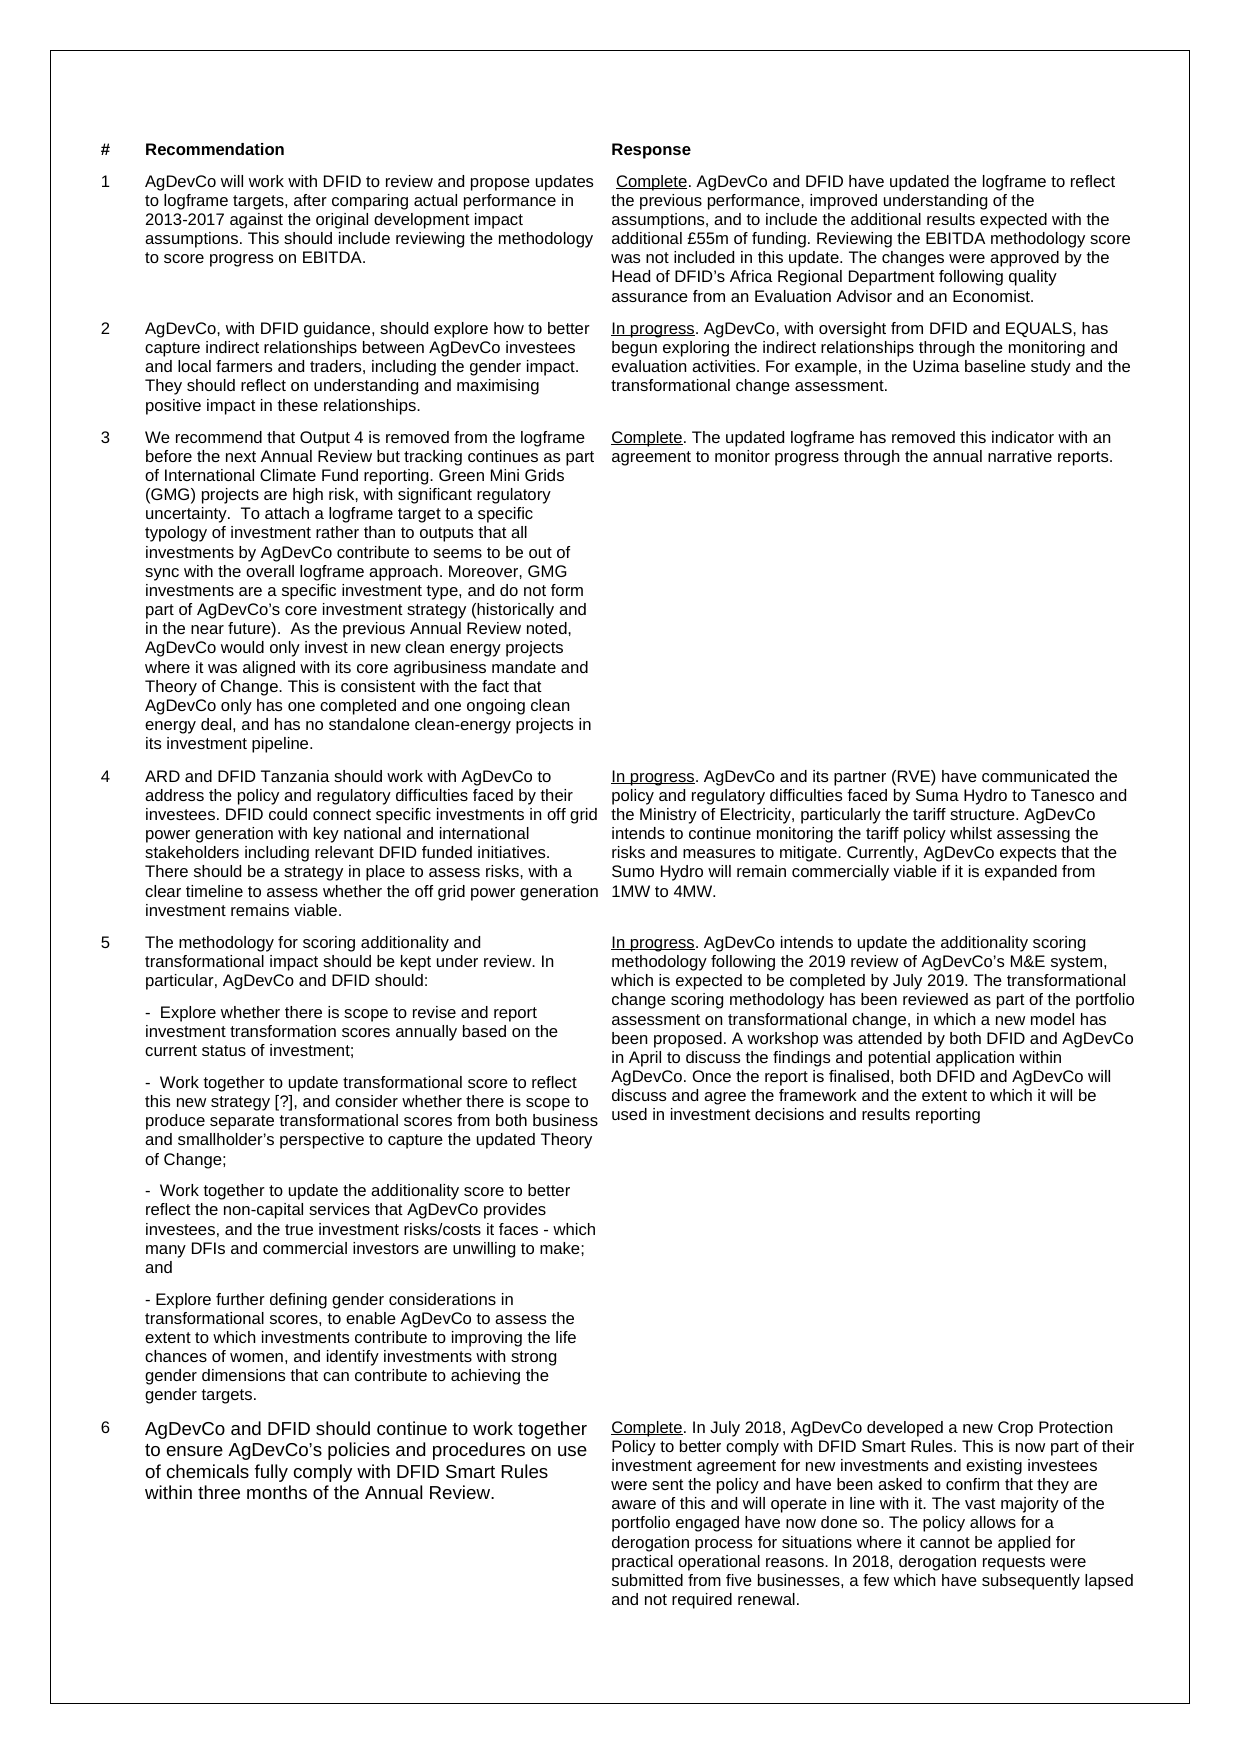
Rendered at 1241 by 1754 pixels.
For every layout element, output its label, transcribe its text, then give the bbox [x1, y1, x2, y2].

table_cell AgDevCo will work with DFID to review and propose updates to logframe targets, after comparing actual performance in 2013-2017 against the original development impact assumptions. This should include reviewing the methodology to score progress on EBITDA. [140, 166, 605, 312]
table_header Response [606, 134, 1143, 165]
table_cell AgDevCo, with DFID guidance, should explore how to better capture indirect relationships between AgDevCo investees and local farmers and traders, including the gender impact. They should reflect on understanding and maximising positive impact in these relationships. [140, 313, 605, 421]
table_cell AgDevCo and DFID should continue to work together to ensure AgDevCo’s policies and procedures on use of chemicals fully comply with DFID Smart Rules within three months of the Annual Review. [140, 1412, 605, 1615]
table_cell 1 [95, 166, 139, 312]
table_cell In progress. AgDevCo intends to update the additionality scoring methodology following the 2019 review of AgDevCo’s M&E system, which is expected to be completed by July 2019. The transformational change scoring methodology has been reviewed as part of the portfolio assessment on transformational change, in which a new model has been proposed. A workshop was attended by both DFID and AgDevCo in April to discuss the findings and potential application within AgDevCo. Once the report is finalised, both DFID and AgDevCo will discuss and agree the framework and the extent to which it will be used in investment decisions and results reporting [606, 927, 1143, 1411]
table_cell 3 [95, 422, 139, 759]
table_cell 5 [95, 927, 139, 1411]
table_cell ARD and DFID Tanzania should work with AgDevCo to address the policy and regulatory difficulties faced by their investees. DFID could connect specific investments in off grid power generation with key national and international stakeholders including relevant DFID funded initiatives. There should be a strategy in place to assess risks, with a clear timeline to assess whether the off grid power generation investment remains viable. [140, 761, 605, 926]
table_header Recommendation [140, 134, 605, 165]
table_cell Complete. In July 2018, AgDevCo developed a new Crop Protection Policy to better comply with DFID Smart Rules. This is now part of their investment agreement for new investments and existing investees were sent the policy and have been asked to confirm that they are aware of this and will operate in line with it. The vast majority of the portfolio engaged have now done so. The policy allows for a derogation process for situations where it cannot be applied for practical operational reasons. In 2018, derogation requests were submitted from five businesses, a few which have subsequently lapsed and not required renewal. [606, 1412, 1143, 1615]
table_cell In progress. AgDevCo and its partner (RVE) have communicated the policy and regulatory difficulties faced by Suma Hydro to Tanesco and the Ministry of Electricity, particularly the tariff structure. AgDevCo intends to continue monitoring the tariff policy whilst assessing the risks and measures to mitigate. Currently, AgDevCo expects that the Sumo Hydro will remain commercially viable if it is expanded from 1MW to 4MW. [606, 761, 1143, 926]
table_cell Complete. AgDevCo and DFID have updated the logframe to reflect the previous performance, improved understanding of the assumptions, and to include the additional results expected with the additional £55m of funding. Reviewing the EBITDA methodology score was not included in this update. The changes were approved by the Head of DFID’s Africa Regional Department following quality assurance from an Evaluation Advisor and an Economist. [606, 166, 1143, 312]
table_cell The methodology for scoring additionality and transformational impact should be kept under review. In particular, AgDevCo and DFID should: - Explore whether there is scope to revise and report investment transformation scores annually based on the current status of investment; - Work together to update transformational score to reflect this new strategy [?], and consider whether there is scope to produce separate transformational scores from both business and smallholder’s perspective to capture the updated Theory of Change; - Work together to update the additionality score to better reflect the non-capital services that AgDevCo provides investees, and the true investment risks/costs it faces - which many DFIs and commercial investors are unwilling to make; and - Explore further defining gender considerations in transformational scores, to enable AgDevCo to assess the extent to which investments contribute to improving the life chances of women, and identify investments with strong gender dimensions that can contribute to achieving the gender targets. [140, 927, 605, 1411]
table_cell 2 [95, 313, 139, 421]
table_cell We recommend that Output 4 is removed from the logframe before the next Annual Review but tracking continues as part of International Climate Fund reporting. Green Mini Grids (GMG) projects are high risk, with significant regulatory uncertainty. To attach a logframe target to a specific typology of investment rather than to outputs that all investments by AgDevCo contribute to seems to be out of sync with the overall logframe approach. Moreover, GMG investments are a specific investment type, and do not form part of AgDevCo’s core investment strategy (historically and in the near future). As the previous Annual Review noted, AgDevCo would only invest in new clean energy projects where it was aligned with its core agribusiness mandate and Theory of Change. This is consistent with the fact that AgDevCo only has one completed and one ongoing clean energy deal, and has no standalone clean-energy projects in its investment pipeline. [140, 422, 605, 759]
table_cell 6 [95, 1412, 139, 1615]
table_cell Complete. The updated logframe has removed this indicator with an agreement to monitor progress through the annual narrative reports. [606, 422, 1143, 759]
table_cell 4 [95, 761, 139, 926]
table_cell In progress. AgDevCo, with oversight from DFID and EQUALS, has begun exploring the indirect relationships through the monitoring and evaluation activities. For example, in the Uzima baseline study and the transformational change assessment. [606, 313, 1143, 421]
table_header # [95, 134, 139, 165]
